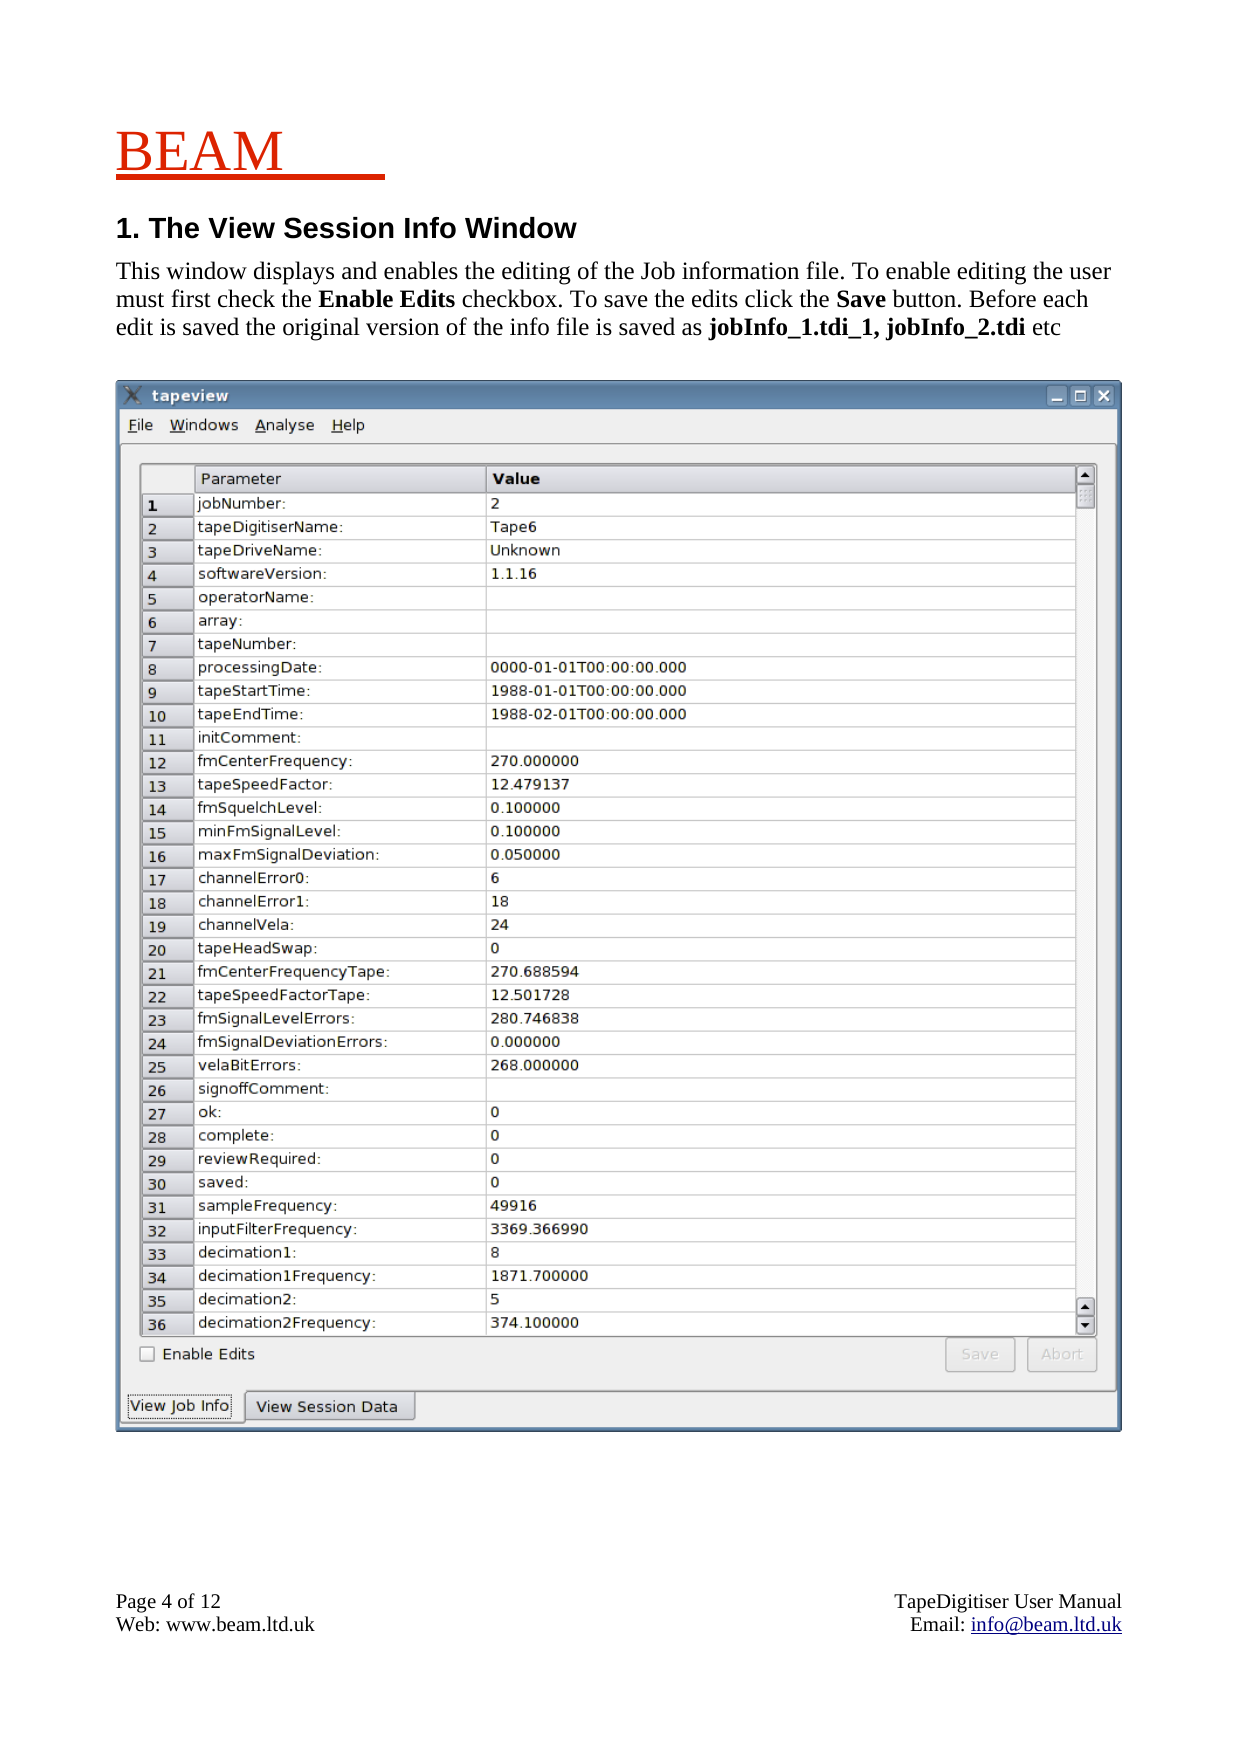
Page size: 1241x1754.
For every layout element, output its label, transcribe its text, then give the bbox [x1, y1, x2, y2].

text This window displays and enables the editing of the Job information file. To enable editing the user must first check the Enable Edits checkbox. To save the edits click the Save button. Before each edit is saved the original version of the info file is saved as jobInfo_1.tdi_1, jobInfo_2.tdi etc [116, 257, 1122, 340]
subtitle The View Session Info Window [116, 212, 1122, 245]
picture [115, 380, 1122, 1432]
